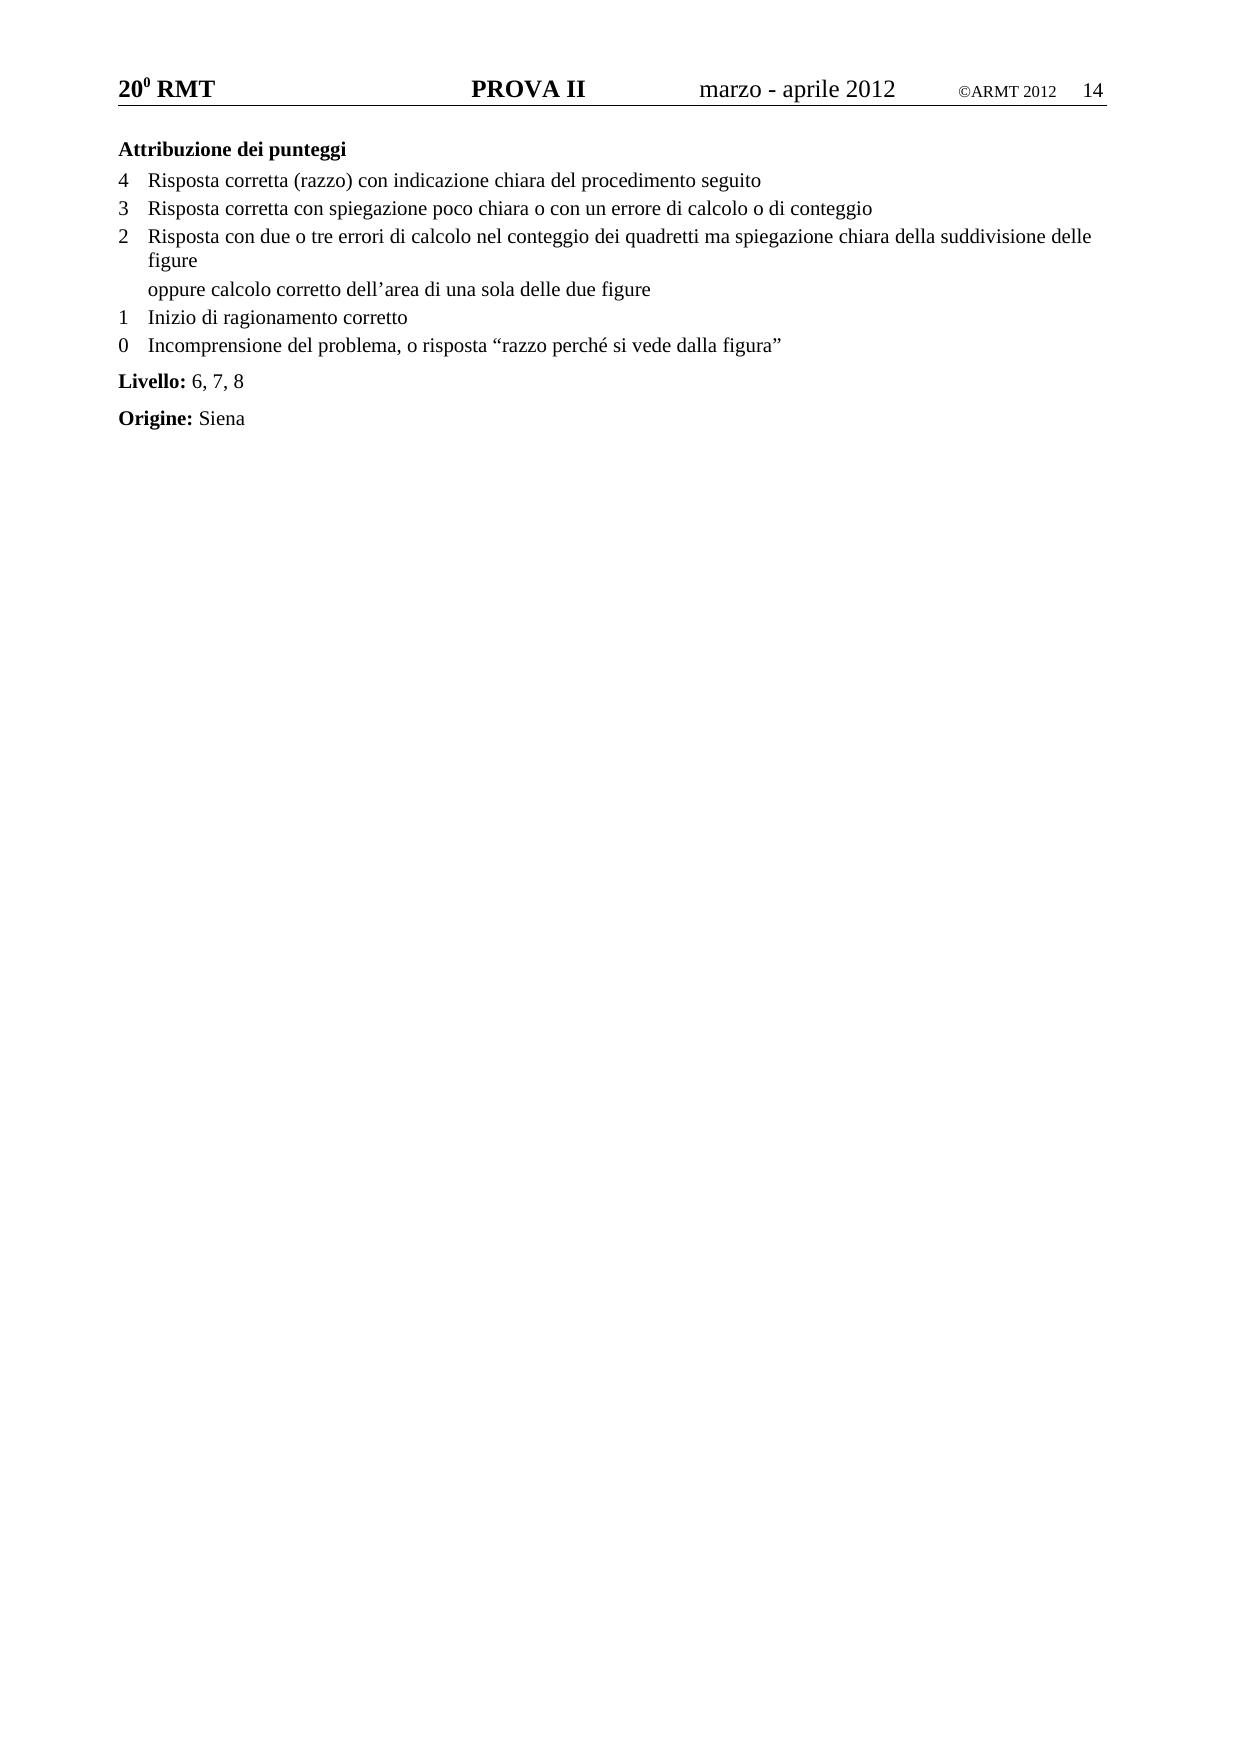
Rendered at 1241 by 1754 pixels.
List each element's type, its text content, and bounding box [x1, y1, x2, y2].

subtitle Origine: Siena [118, 406, 1122, 430]
text 4 Risposta corretta (razzo) con indicazione chiara del procedimento seguito [118, 168, 1122, 192]
text 2 Risposta con due o tre errori di calcolo nel conteggio dei quadretti ma spiegazione chiara della suddivisione delle figure [118, 224, 1122, 272]
text 3 Risposta corretta con spiegazione poco chiara o con un errore di calcolo o di conteggio [118, 196, 1122, 220]
text 0 Incomprensione del problema, o risposta “razzo perché si vede dalla figura” [118, 333, 1122, 357]
subtitle Attribuzione dei punteggi [118, 137, 1122, 161]
subtitle Livello: 6, 7, 8 [118, 369, 1122, 393]
text 1 Inizio di ragionamento corretto [118, 305, 1122, 329]
text oppure calcolo corretto dell’area di una sola delle due figure [118, 276, 1122, 301]
